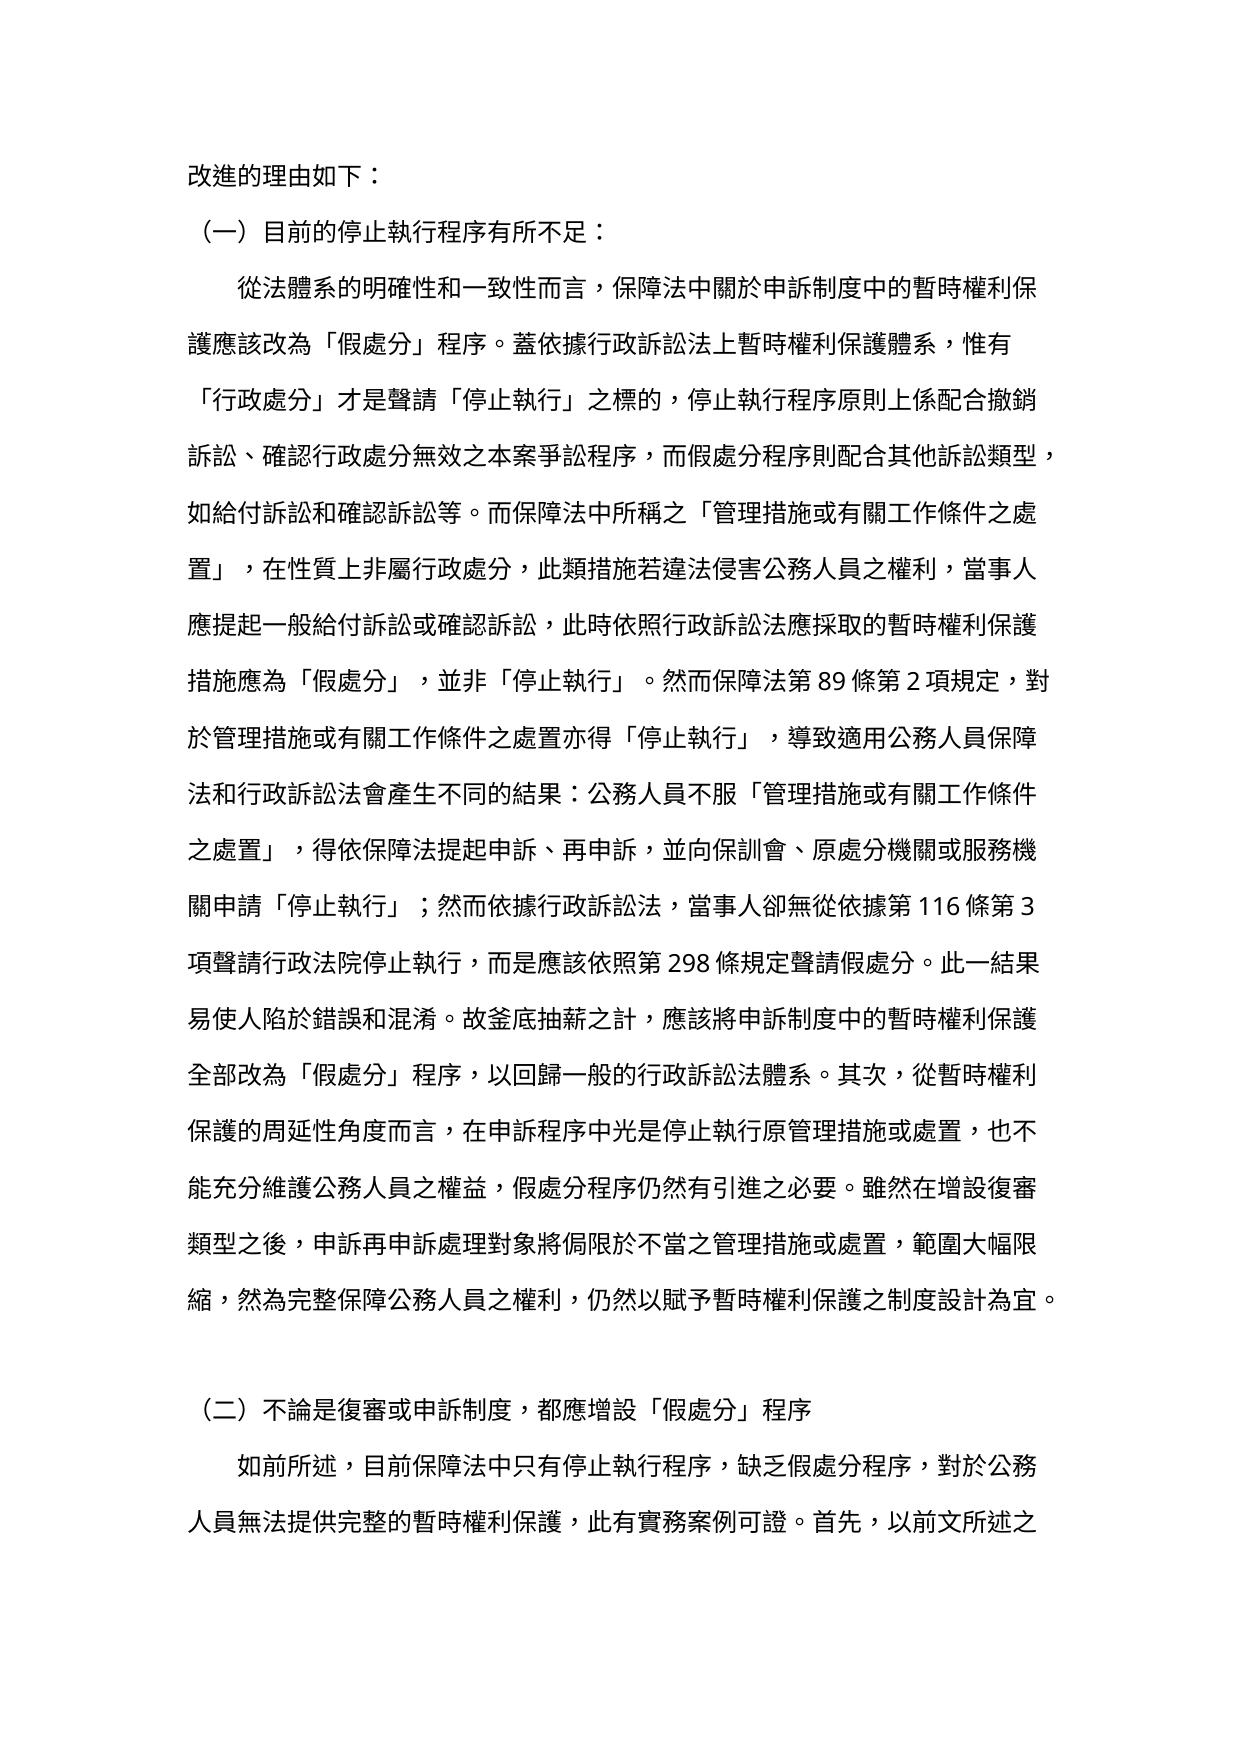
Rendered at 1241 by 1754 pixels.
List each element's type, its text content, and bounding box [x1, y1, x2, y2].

text （二）不論是復審或申訴制度，都應增設「假處分」程序 [187, 1384, 1053, 1421]
text 改進的理由如下： [187, 150, 1053, 187]
text 如前所述，目前保障法中只有停止執行程序，缺乏假處分程序，對於公務人員無法提供完整的暫時權利保護，此有實務案例可證。首先，以前文所述之 [187, 1439, 1053, 1533]
text （一）目前的停止執行程序有所不足： [187, 206, 1053, 243]
text 從法體系的明確性和一致性而言，保障法中關於申訴制度中的暫時權利保護應該改為「假處分」程序。蓋依據行政訴訟法上暫時權利保護體系，惟有「行政處分」才是聲請「停止執行」之標的，停止執行程序原則上係配合撤銷訴訟、確認行政處分無效之本案爭訟程序，而假處分程序則配合其他訴訟類型，如給付訴訟和確認訴訟等。而保障法中所稱之「管理措施或有關工作條件之處置」，在性質上非屬行政處分，此類措施若違法侵害公務人員之權利，當事人應提起一般給付訴訟或確認訴訟，此時依照行政訴訟法應採取的暫時權利保護措施應為「假處分」，並非「停止執行」。然而保障法第89條第2項規定，對於管理措施或有關工作條件之處置亦得「停止執行」，導致適用公務人員保障法和行政訴訟法會產生不同的結果：公務人員不服「管理措施或有關工作條件之處置」，得依保障法提起申訴、再申訴，並向保訓會、原處分機關或服務機關申請「停止執行」；然而依據行政訴訟法，當事人卻無從依據第116條第3項聲請行政法院停止執行，而是應該依照第298條規定聲請假處分。此一結果易使人陷於錯誤和混淆。故釜底抽薪之計，應該將申訴制度中的暫時權利保護全部改為「假處分」程序，以回歸一般的行政訴訟法體系。其次，從暫時權利保護的周延性角度而言，在申訴程序中光是停止執行原管理措施或處置，也不能充分維護公務人員之權益，假處分程序仍然有引進之必要。雖然在增設復審類型之後，申訴再申訴處理對象將侷限於不當之管理措施或處置，範圍大幅限縮，然為完整保障公務人員之權利，仍然以賦予暫時權利保護之制度設計為宜。 [187, 261, 1053, 1311]
